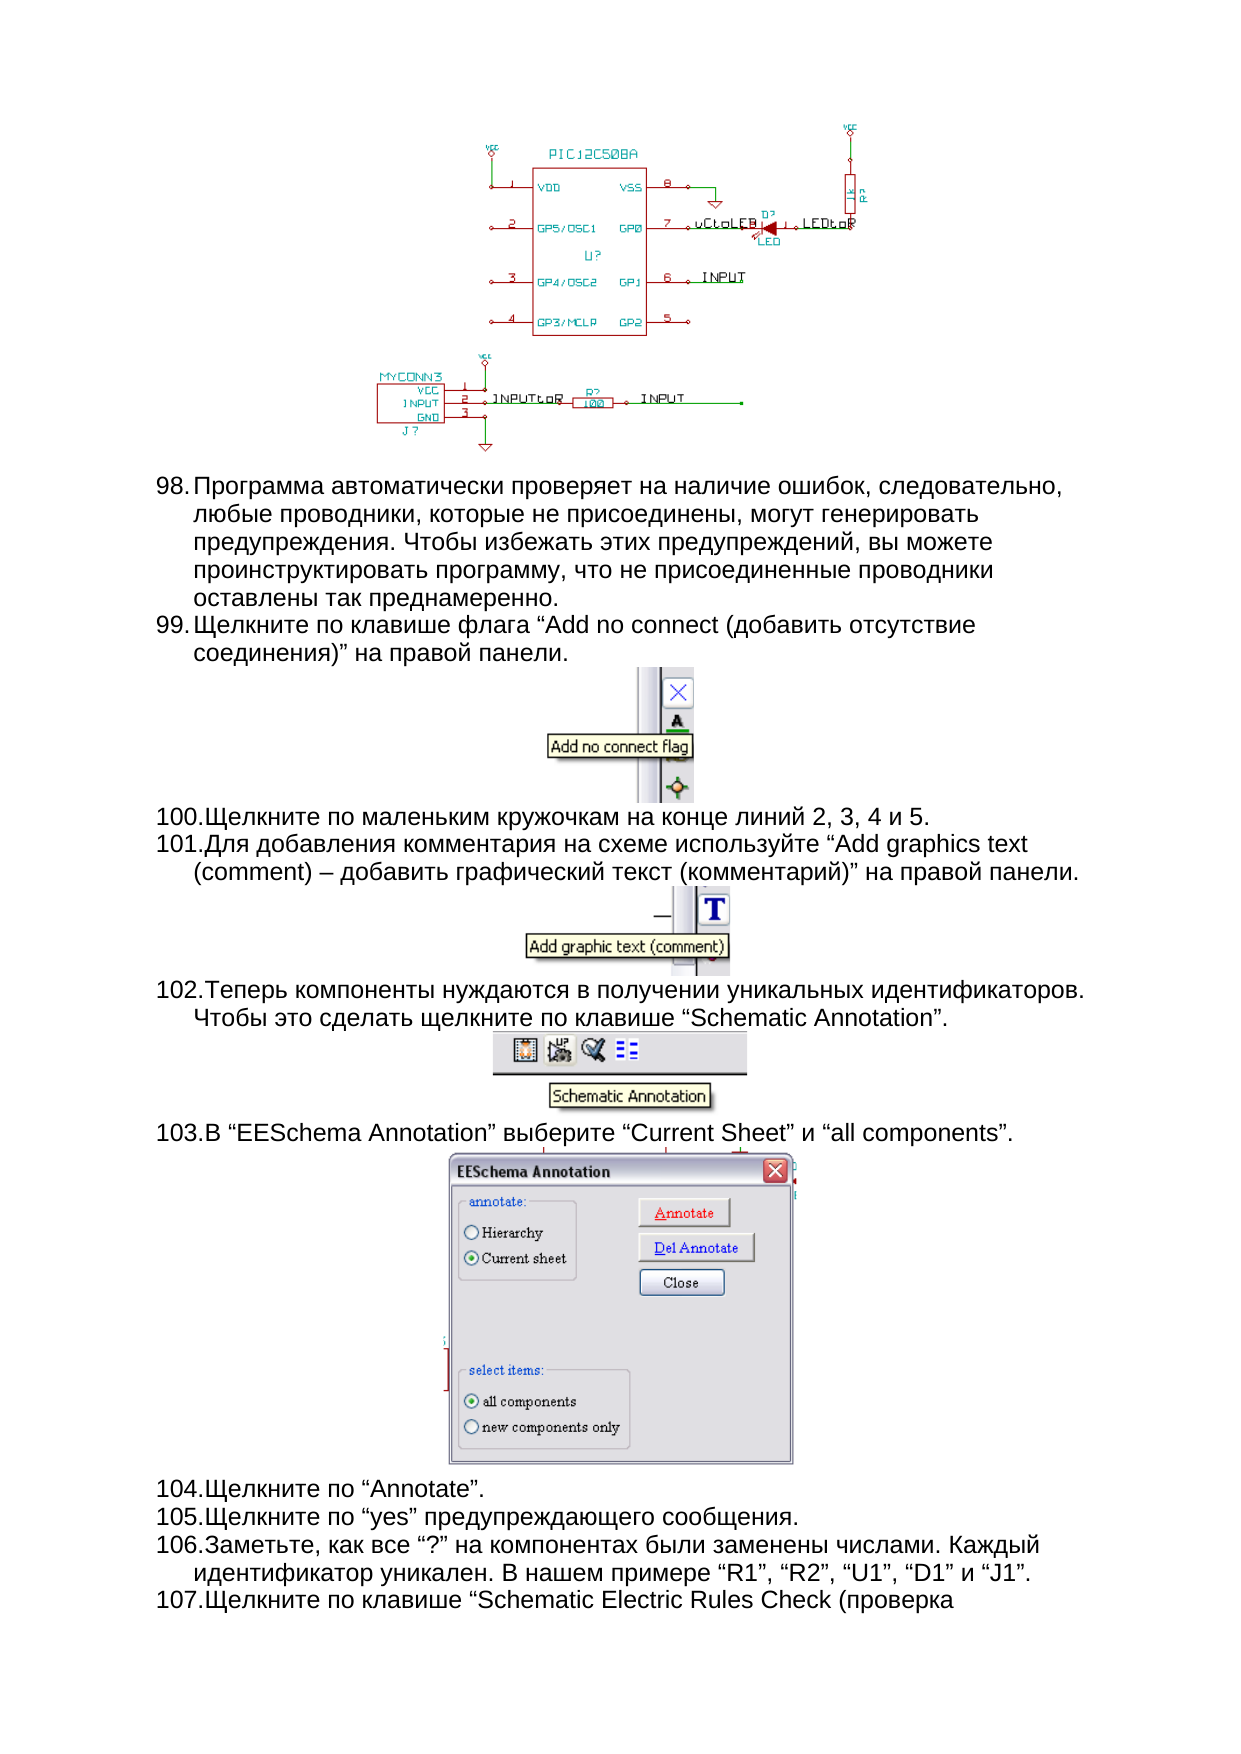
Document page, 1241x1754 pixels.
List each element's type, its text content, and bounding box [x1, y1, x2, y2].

list Щелкните по “Annotate”. [156, 1147, 1122, 1502]
list Щелкните по клавише флага “Add no connect (добавить отсутствие соединения)” на правой панели. [156, 611, 1122, 667]
list Заметьте, как все “?” на компонентах были заменены числами. Каждый идентификатор уникален. В нашем примере “R1”, “R2”, “U1”, “D1” и “J1”. [156, 1530, 1122, 1586]
list Щелкните по клавише “Schematic Electric Rules Check (проверка [156, 1586, 1122, 1614]
list Для добавления комментария на схеме используйте “Add graphics text (comment) – добавить графический текст (комментарий)” на правой панели. [156, 830, 1122, 886]
list Щелкните по маленьким кружочкам на конце линий 2, 3, 4 и 5. [156, 667, 1122, 830]
list Щелкните по “yes” предупреждающего сообщения. [156, 1502, 1122, 1530]
list Программа автоматически проверяет на наличие ошибок, следовательно, любые проводники, которые не присоединены, могут генерировать предупреждения. Чтобы избежать этих предупреждений, вы можете проинструктировать программу, что не присоединенные проводники оставлены так преднамеренно. [156, 118, 1122, 611]
list В “EESchema Annotation” выберите “Current Sheet” и “all components”. [156, 1032, 1122, 1147]
list Теперь компоненты нуждаются в получении уникальных идентификаторов. Чтобы это сделать щелкните по клавише “Schematic Annotation”. [156, 886, 1122, 1032]
